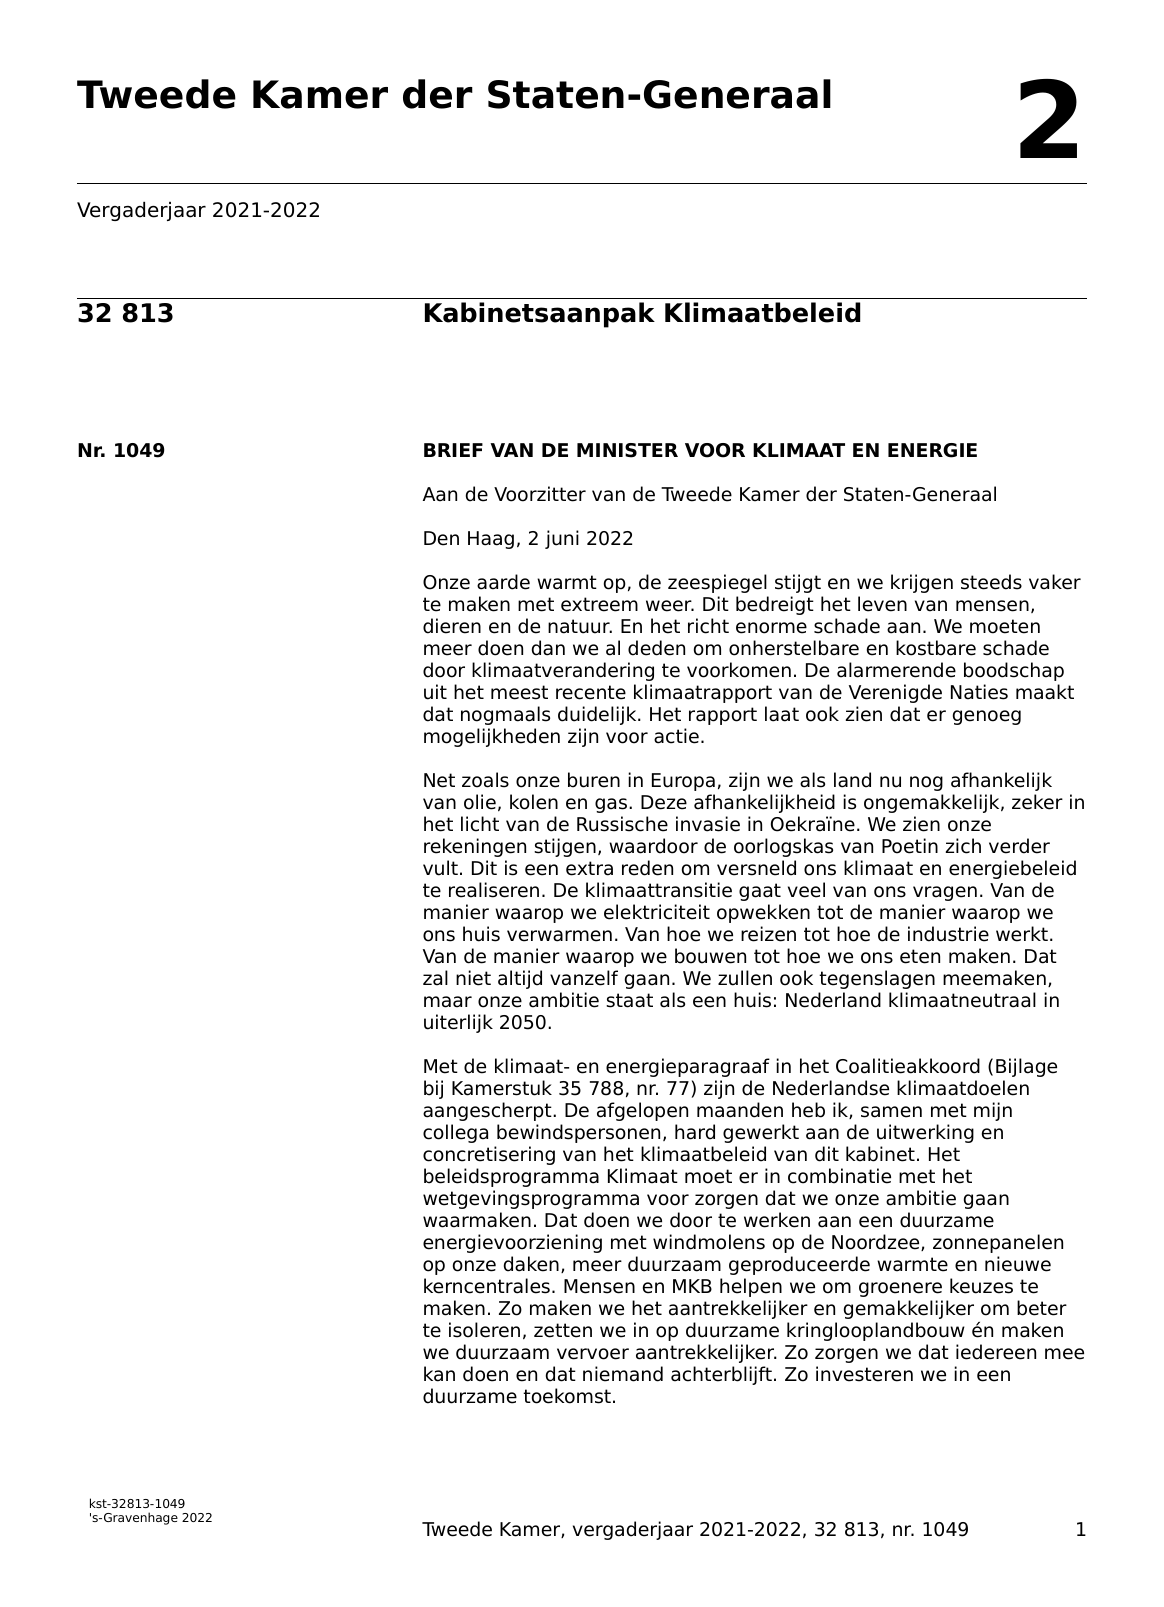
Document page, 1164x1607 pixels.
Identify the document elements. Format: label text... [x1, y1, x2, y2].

subtitle 32 813 Kabinetsaanpak Klimaatbeleid [77, 299, 1087, 329]
table_header Tweede Kamer der Staten-Generaal [77, 59, 886, 183]
text Net zoals onze buren in Europa, zijn we als land nu nog afhankelijk van olie, kolen en gas. Deze afhankelijkheid is ongemakkelijk, zeker in het licht van de Russische invasie in Oekraïne. We zien onze rekeningen stijgen, waardoor de oorlogskas van Poetin zich verder vult. Dit is een extra reden om versneld ons klimaat en energiebeleid te realiseren. De klimaattransitie gaat veel van ons vragen. Van de manier waarop we elektriciteit opwekken tot de manier waarop we ons huis verwarmen. Van hoe we reizen tot hoe de industrie werkt. Van de manier waarop we bouwen tot hoe we ons eten maken. Dat zal niet altijd vanzelf gaan. We zullen ook tegenslagen meemaken, maar onze ambitie staat als een huis: Nederland klimaatneutraal in uiterlijk 2050. [422, 770, 1087, 1034]
text Aan de Voorzitter van de Tweede Kamer der Staten-Generaal [422, 484, 1087, 506]
text kst-32813-1049 [88, 1497, 323, 1511]
table_header 2 [886, 59, 1087, 183]
text Met de klimaat- en energieparagraaf in het Coalitieakkoord (Bijlage bij Kamerstuk 35 788, nr. 77) zijn de Nederlandse klimaatdoelen aangescherpt. De afgelopen maanden heb ik, samen met mijn collega bewindspersonen, hard gewerkt aan de uitwerking en concretisering van het klimaatbeleid van dit kabinet. Het beleidsprogramma Klimaat moet er in combinatie met het wetgevingsprogramma voor zorgen dat we onze ambitie gaan waarmaken. Dat doen we door te werken aan een duurzame energievoorziening met windmolens op de Noordzee, zonnepanelen op onze daken, meer duurzaam geproduceerde warmte en nieuwe kerncentrales. Mensen en MKB helpen we om groenere keuzes te maken. Zo maken we het aantrekkelijker en gemakkelijker om beter te isoleren, zetten we in op duurzame kringlooplandbouw én maken we duurzaam vervoer aantrekkelijker. Zo zorgen we dat iedereen mee kan doen en dat niemand achterblijft. Zo investeren we in een duurzame toekomst. [422, 1056, 1087, 1408]
text Den Haag, 2 juni 2022 [422, 528, 1087, 550]
text Onze aarde warmt op, de zeespiegel stijgt en we krijgen steeds vaker te maken met extreem weer. Dit bedreigt het leven van mensen, dieren en de natuur. En het richt enorme schade aan. We moeten meer doen dan we al deden om onherstelbare en kostbare schade door klimaatverandering te voorkomen. De alarmerende boodschap uit het meest recente klimaatrapport van de Verenigde Naties maakt dat nogmaals duidelijk. Het rapport laat ook zien dat er genoeg mogelijkheden zijn voor actie. [422, 572, 1087, 748]
subtitle Nr. 1049 BRIEF VAN DE MINISTER VOOR KLIMAAT EN ENERGIE [77, 440, 1087, 462]
table_cell Vergaderjaar 2021-2022 [77, 184, 1087, 298]
text 's-Gravenhage 2022 [88, 1511, 323, 1525]
